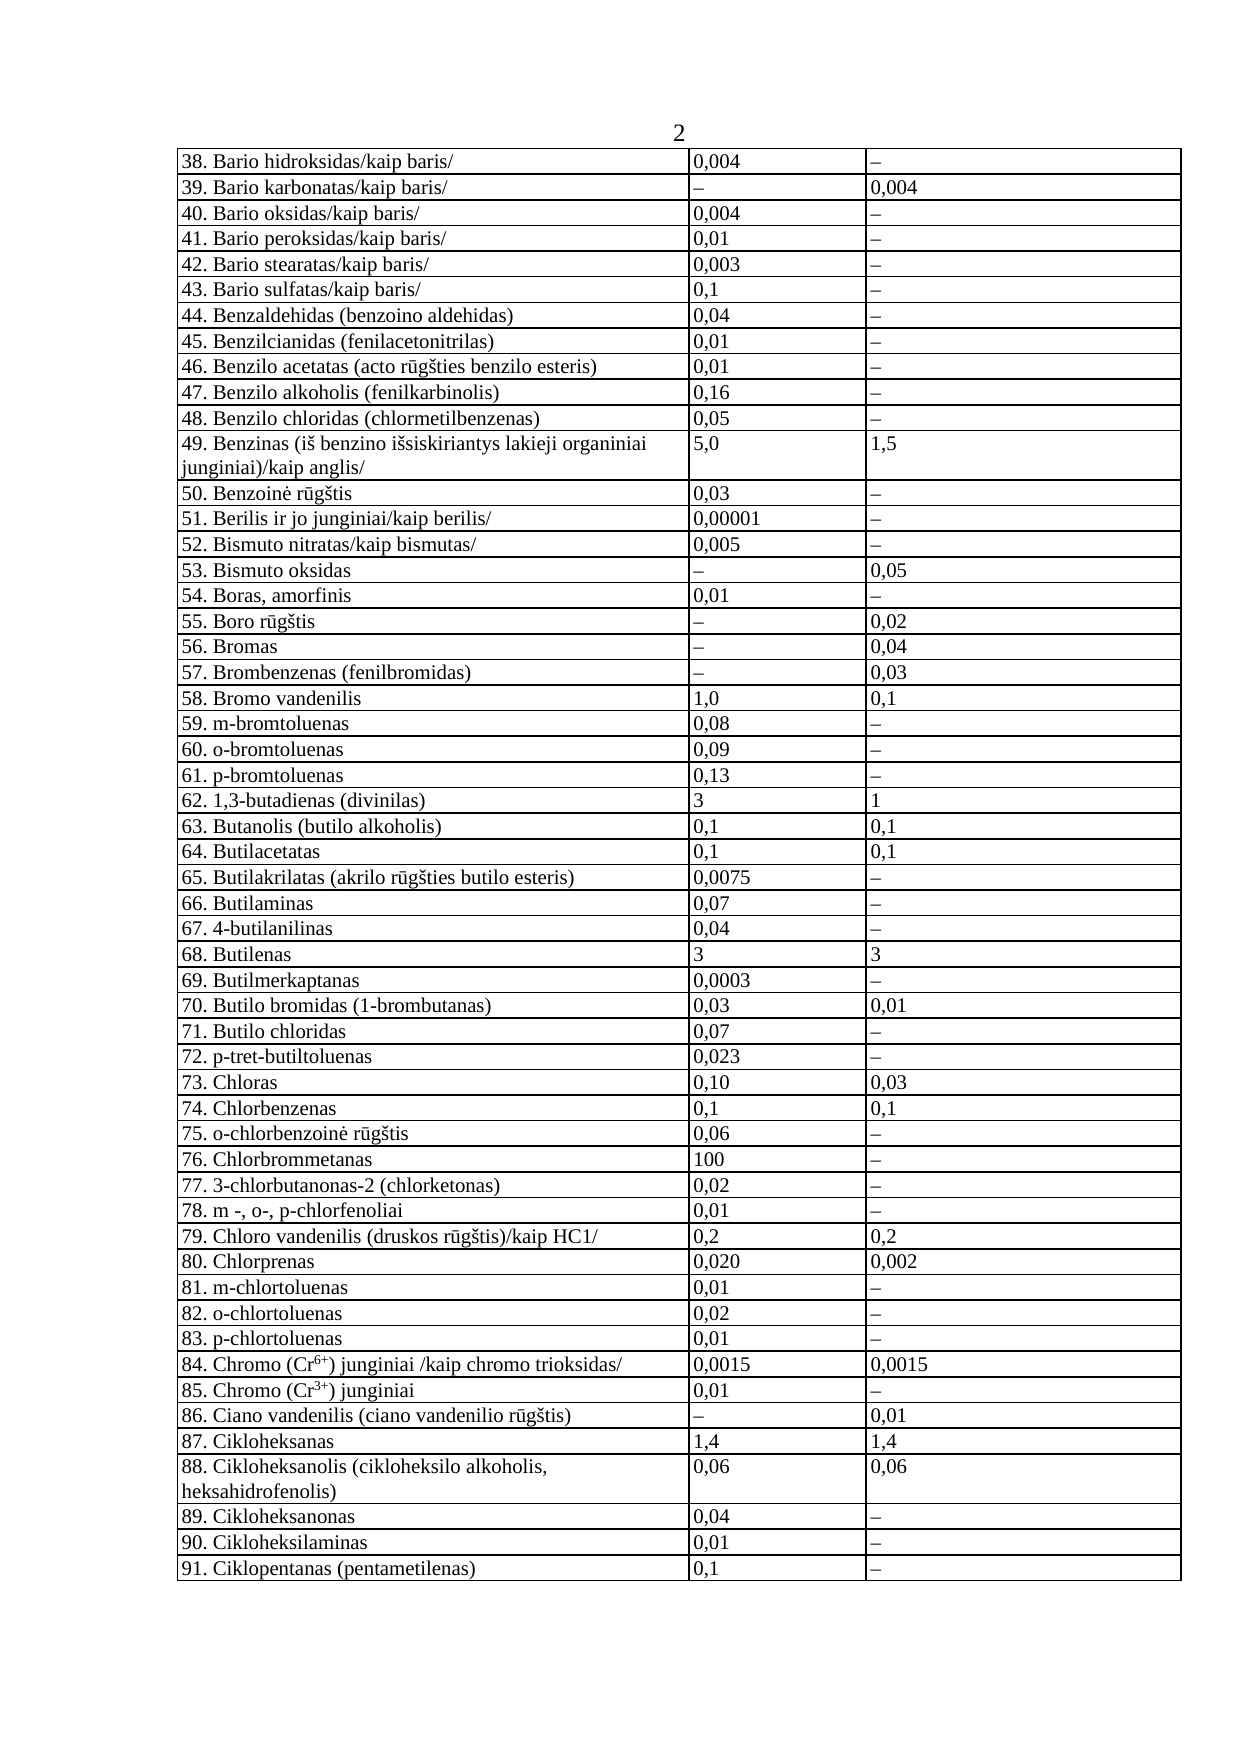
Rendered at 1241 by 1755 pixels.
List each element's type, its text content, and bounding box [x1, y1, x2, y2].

table_cell 45. Benzilcianidas (fenilacetonitrilas) [178, 329, 688, 353]
table_cell – [867, 865, 1180, 889]
table_cell 0,1 [690, 814, 865, 838]
table_cell 0,01 [690, 1326, 865, 1350]
table_cell 50. Benzoinė rūgštis [178, 481, 688, 505]
table_cell 47. Benzilo alkoholis (fenilkarbinolis) [178, 380, 688, 404]
table_cell 0,07 [690, 1019, 865, 1043]
table_cell 42. Bario stearatas/kaip baris/ [178, 252, 688, 276]
table_cell 0,1 [867, 814, 1180, 838]
table_cell – [690, 558, 865, 582]
table_cell 83. p-chlortoluenas [178, 1326, 688, 1350]
table_cell 3 [690, 942, 865, 966]
table_cell 0,0003 [690, 968, 865, 992]
table_cell 0,1 [690, 1096, 865, 1120]
table_cell 81. m-chlortoluenas [178, 1275, 688, 1299]
table_cell 64. Butilacetatas [178, 840, 688, 863]
table_cell 73. Chloras [178, 1070, 688, 1094]
table_cell 1 [867, 788, 1180, 812]
table_cell – [867, 354, 1180, 378]
table_cell 70. Butilo bromidas (1-brombutanas) [178, 993, 688, 1017]
table_cell 0,10 [690, 1070, 865, 1094]
table_cell 0,01 [690, 226, 865, 250]
table_cell – [867, 277, 1180, 301]
table_cell 0,06 [867, 1455, 1180, 1503]
table_cell 40. Bario oksidas/kaip baris/ [178, 201, 688, 224]
table_cell 54. Boras, amorfinis [178, 583, 688, 607]
table_cell 44. Benzaldehidas (benzoino aldehidas) [178, 303, 688, 327]
table_cell 0,05 [867, 558, 1180, 582]
table_cell 65. Butilakrilatas (akrilo rūgšties butilo esteris) [178, 865, 688, 889]
table_cell 0,13 [690, 763, 865, 787]
table_cell 1,5 [867, 431, 1180, 479]
table_cell 41. Bario peroksidas/kaip baris/ [178, 226, 688, 250]
table_cell 5,0 [690, 431, 865, 479]
table_cell 80. Chlorprenas [178, 1250, 688, 1273]
table_cell 0,00001 [690, 506, 865, 530]
table_cell 0,01 [690, 329, 865, 353]
table_cell 0,04 [690, 303, 865, 327]
table_cell 59. m-bromtoluenas [178, 711, 688, 735]
table_cell 66. Butilaminas [178, 891, 688, 915]
table_cell 46. Benzilo acetatas (acto rūgšties benzilo esteris) [178, 354, 688, 378]
table_cell – [867, 1121, 1180, 1145]
table_cell 0,01 [690, 1530, 865, 1554]
table_cell 0,004 [690, 149, 865, 173]
table_cell 0,01 [867, 1403, 1180, 1427]
table_cell 0,05 [690, 406, 865, 429]
table_cell 78. m -, o-, p-chlorfenoliai [178, 1198, 688, 1222]
table_cell – [690, 175, 865, 199]
table_cell – [867, 1378, 1180, 1402]
table_cell 0,1 [690, 277, 865, 301]
table_cell – [867, 380, 1180, 404]
table_cell 0,01 [690, 583, 865, 607]
table_cell 0,2 [867, 1224, 1180, 1248]
table_cell 58. Bromo vandenilis [178, 686, 688, 710]
table_cell 38. Bario hidroksidas/kaip baris/ [178, 149, 688, 173]
table_cell 0,03 [690, 993, 865, 1017]
table_cell – [867, 1504, 1180, 1528]
table_cell – [867, 201, 1180, 224]
table_cell 0,020 [690, 1250, 865, 1273]
table_cell 69. Butilmerkaptanas [178, 968, 688, 992]
table_cell 43. Bario sulfatas/kaip baris/ [178, 277, 688, 301]
table_cell 49. Benzinas (iš benzino išsiskiriantys lakieji organiniai junginiai)/kaip anglis/ [178, 431, 688, 479]
table_cell 3 [867, 942, 1180, 966]
table_cell 86. Ciano vandenilis (ciano vandenilio rūgštis) [178, 1403, 688, 1427]
table_cell – [867, 583, 1180, 607]
table_cell – [867, 1301, 1180, 1325]
table_cell 76. Chlorbrommetanas [178, 1147, 688, 1171]
table_cell 0,0015 [867, 1352, 1180, 1376]
table_cell – [867, 252, 1180, 276]
table_cell 0,004 [867, 175, 1180, 199]
table_cell – [867, 303, 1180, 327]
table_cell – [867, 1019, 1180, 1043]
table_cell 71. Butilo chloridas [178, 1019, 688, 1043]
table_cell 77. 3-chlorbutanonas-2 (chlorketonas) [178, 1173, 688, 1197]
table_cell 0,03 [867, 1070, 1180, 1094]
table_cell – [867, 711, 1180, 735]
table_cell 87. Cikloheksanas [178, 1429, 688, 1453]
table_cell – [867, 891, 1180, 915]
table_cell 0,16 [690, 380, 865, 404]
table_cell 0,03 [867, 660, 1180, 684]
table_cell 100 [690, 1147, 865, 1171]
table_cell – [867, 968, 1180, 992]
table_cell – [690, 1403, 865, 1427]
table_cell – [690, 635, 865, 658]
table_cell 63. Butanolis (butilo alkoholis) [178, 814, 688, 838]
table_cell 0,04 [690, 1504, 865, 1528]
table_cell 0,02 [690, 1173, 865, 1197]
table_cell 0,06 [690, 1455, 865, 1503]
table_cell 60. o-bromtoluenas [178, 737, 688, 761]
table_cell 89. Cikloheksanonas [178, 1504, 688, 1528]
table_cell – [867, 406, 1180, 429]
table_cell – [867, 1173, 1180, 1197]
table_cell – [867, 1530, 1180, 1554]
table_cell – [867, 1147, 1180, 1171]
table_cell 0,04 [690, 916, 865, 940]
table_cell – [867, 329, 1180, 353]
table_cell 0,1 [867, 840, 1180, 863]
table_cell 75. o-chlorbenzoinė rūgštis [178, 1121, 688, 1145]
table_cell 0,04 [867, 635, 1180, 658]
table_cell – [867, 149, 1180, 173]
table_cell 53. Bismuto oksidas [178, 558, 688, 582]
table_cell 0,002 [867, 1250, 1180, 1273]
table_cell 0,1 [690, 840, 865, 863]
table_cell – [867, 737, 1180, 761]
table_cell 0,1 [867, 686, 1180, 710]
table_cell – [867, 1275, 1180, 1299]
table_cell – [867, 481, 1180, 505]
table_cell 88. Cikloheksanolis (cikloheksilo alkoholis, heksahidrofenolis) [178, 1455, 688, 1503]
table_cell – [867, 1326, 1180, 1350]
table_cell 0,004 [690, 201, 865, 224]
table_cell 0,08 [690, 711, 865, 735]
table_cell 0,06 [690, 1121, 865, 1145]
table_cell 1,4 [867, 1429, 1180, 1453]
table_cell 62. 1,3-butadienas (divinilas) [178, 788, 688, 812]
table_cell – [867, 1045, 1180, 1068]
table_cell 0,0075 [690, 865, 865, 889]
table_cell 84. Chromo (Cr6+) junginiai /kaip chromo trioksidas/ [178, 1352, 688, 1376]
table_cell – [867, 226, 1180, 250]
table_cell 0,01 [690, 1198, 865, 1222]
table_cell 0,003 [690, 252, 865, 276]
table_cell 0,0015 [690, 1352, 865, 1376]
table_cell 82. o-chlortoluenas [178, 1301, 688, 1325]
table_cell – [867, 532, 1180, 556]
table_cell 1,4 [690, 1429, 865, 1453]
table_cell – [867, 763, 1180, 787]
table_cell 74. Chlorbenzenas [178, 1096, 688, 1120]
table_cell 0,01 [690, 354, 865, 378]
table_cell 0,02 [690, 1301, 865, 1325]
table_cell – [867, 1556, 1180, 1579]
table_cell 52. Bismuto nitratas/kaip bismutas/ [178, 532, 688, 556]
table_cell 0,01 [867, 993, 1180, 1017]
table_cell 3 [690, 788, 865, 812]
table_cell 57. Brombenzenas (fenilbromidas) [178, 660, 688, 684]
table_cell 91. Ciklopentanas (pentametilenas) [178, 1556, 688, 1579]
table_cell 0,1 [690, 1556, 865, 1579]
table_cell 0,02 [867, 609, 1180, 633]
table_cell 0,023 [690, 1045, 865, 1068]
table_cell 56. Bromas [178, 635, 688, 658]
table_cell 0,01 [690, 1378, 865, 1402]
table_cell – [690, 660, 865, 684]
table_cell 55. Boro rūgštis [178, 609, 688, 633]
table_cell 0,03 [690, 481, 865, 505]
table_cell 85. Chromo (Cr3+) junginiai [178, 1378, 688, 1402]
table_cell 39. Bario karbonatas/kaip baris/ [178, 175, 688, 199]
table_cell 68. Butilenas [178, 942, 688, 966]
table_cell 51. Berilis ir jo junginiai/kaip berilis/ [178, 506, 688, 530]
table_cell 0,005 [690, 532, 865, 556]
table_cell – [867, 916, 1180, 940]
table_cell 48. Benzilo chloridas (chlormetilbenzenas) [178, 406, 688, 429]
table_cell 90. Cikloheksilaminas [178, 1530, 688, 1554]
table_cell – [867, 1198, 1180, 1222]
table_cell 0,1 [867, 1096, 1180, 1120]
table_cell 61. p-bromtoluenas [178, 763, 688, 787]
table_cell 67. 4-butilanilinas [178, 916, 688, 940]
table_cell 79. Chloro vandenilis (druskos rūgštis)/kaip HC1/ [178, 1224, 688, 1248]
table_cell 1,0 [690, 686, 865, 710]
table_cell 0,2 [690, 1224, 865, 1248]
table_cell – [690, 609, 865, 633]
table_cell 0,07 [690, 891, 865, 915]
table_cell 72. p-tret-butiltoluenas [178, 1045, 688, 1068]
table_cell 0,01 [690, 1275, 865, 1299]
table_cell – [867, 506, 1180, 530]
table_cell 0,09 [690, 737, 865, 761]
